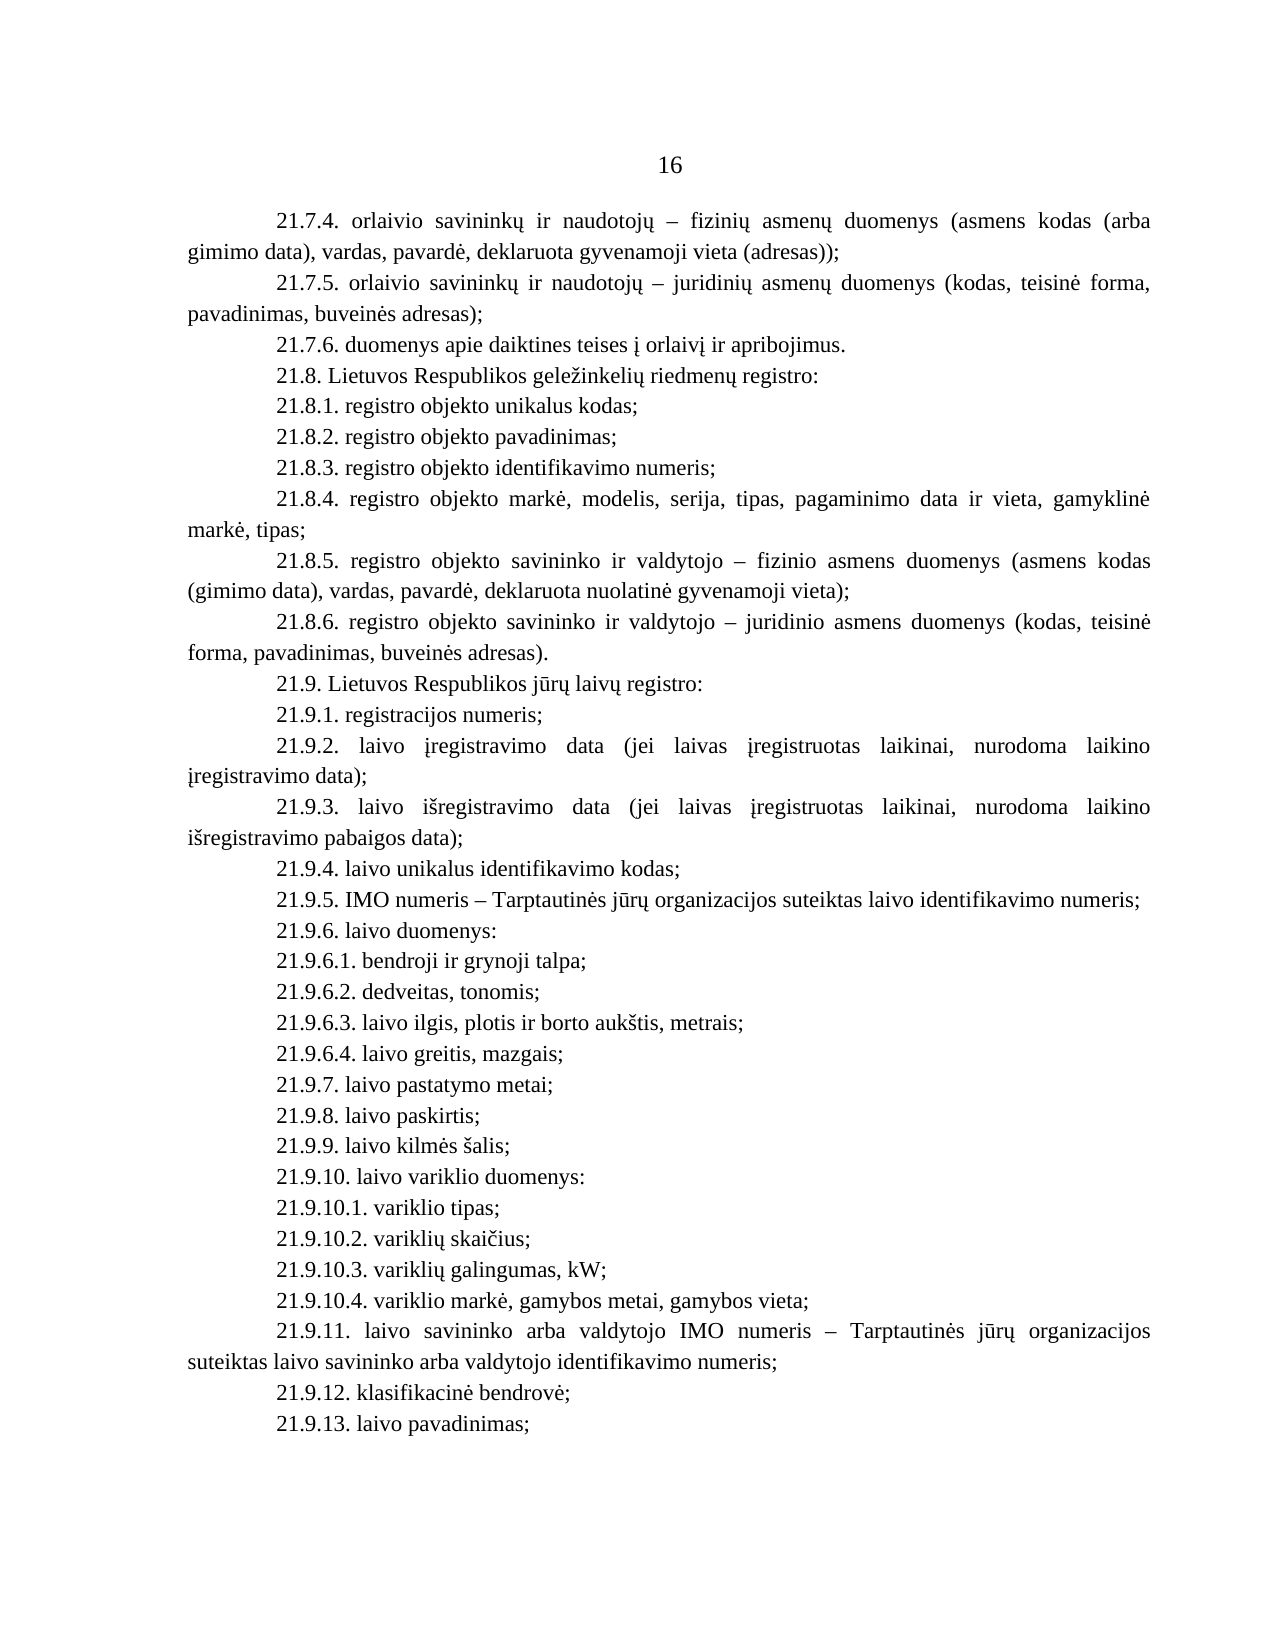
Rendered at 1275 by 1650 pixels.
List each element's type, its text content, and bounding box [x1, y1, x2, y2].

text 21.7.6. duomenys apie daiktines teises į orlaivį ir apribojimus. [187, 331, 1152, 357]
text 21.8. Lietuvos Respublikos geležinkelių riedmenų registro: [187, 362, 1152, 388]
text 21.9.12. klasifikacinė bendrovė; [187, 1379, 1152, 1406]
text 21.7.4. orlaivio savininkų ir naudotojų – fizinių asmenų duomenys (asmens kodas (arba gimimo data), vardas, pavardė, deklaruota gyvenamoji vieta (adresas)); [187, 207, 1152, 265]
text 21.9.3. laivo išregistravimo data (jei laivas įregistruotas laikinai, nurodoma laikino išregistravimo pabaigos data); [187, 793, 1152, 851]
text 21.8.1. registro objekto unikalus kodas; [187, 392, 1152, 419]
text 21.8.5. registro objekto savininko ir valdytojo – fizinio asmens duomenys (asmens kodas (gimimo data), vardas, pavardė, deklaruota nuolatinė gyvenamoji vieta); [187, 547, 1152, 604]
text 21.9.7. laivo pastatymo metai; [187, 1071, 1152, 1097]
text 21.8.6. registro objekto savininko ir valdytojo – juridinio asmens duomenys (kodas, teisinė forma, pavadinimas, buveinės adresas). [187, 608, 1152, 666]
text 21.9.10.3. variklių galingumas, kW; [187, 1256, 1152, 1282]
text 21.9.11. laivo savininko arba valdytojo IMO numeris – Tarptautinės jūrų organizacijos suteiktas laivo savininko arba valdytojo identifikavimo numeris; [187, 1317, 1152, 1375]
text 21.9.10.2. variklių skaičius; [187, 1225, 1152, 1251]
text 21.9.6.2. dedveitas, tonomis; [187, 978, 1152, 1005]
text 21.9.8. laivo paskirtis; [187, 1102, 1152, 1128]
text 21.9.5. IMO numeris – Tarptautinės jūrų organizacijos suteiktas laivo identifikavimo numeris; [187, 886, 1152, 912]
text 21.9.2. laivo įregistravimo data (jei laivas įregistruotas laikinai, nurodoma laikino įregistravimo data); [187, 732, 1152, 789]
text 21.9. Lietuvos Respublikos jūrų laivų registro: [187, 670, 1152, 696]
text 21.9.9. laivo kilmės šalis; [187, 1132, 1152, 1159]
text 21.8.3. registro objekto identifikavimo numeris; [187, 454, 1152, 481]
text 21.8.4. registro objekto markė, modelis, serija, tipas, pagaminimo data ir vieta, gamyklinė markė, tipas; [187, 485, 1152, 542]
text 21.9.4. laivo unikalus identifikavimo kodas; [187, 855, 1152, 881]
text 21.8.2. registro objekto pavadinimas; [187, 423, 1152, 450]
text 21.7.5. orlaivio savininkų ir naudotojų – juridinių asmenų duomenys (kodas, teisinė forma, pavadinimas, buveinės adresas); [187, 269, 1152, 326]
text 21.9.6.4. laivo greitis, mazgais; [187, 1040, 1152, 1066]
text 21.9.6.1. bendroji ir grynoji talpa; [187, 947, 1152, 974]
text 21.9.6. laivo duomenys: [187, 917, 1152, 943]
text 21.9.6.3. laivo ilgis, plotis ir borto aukštis, metrais; [187, 1009, 1152, 1036]
text 21.9.10.4. variklio markė, gamybos metai, gamybos vieta; [187, 1287, 1152, 1313]
text 21.9.13. laivo pavadinimas; [187, 1410, 1152, 1436]
text 21.9.10. laivo variklio duomenys: [187, 1163, 1152, 1190]
text 21.9.10.1. variklio tipas; [187, 1194, 1152, 1221]
text 21.9.1. registracijos numeris; [187, 701, 1152, 727]
